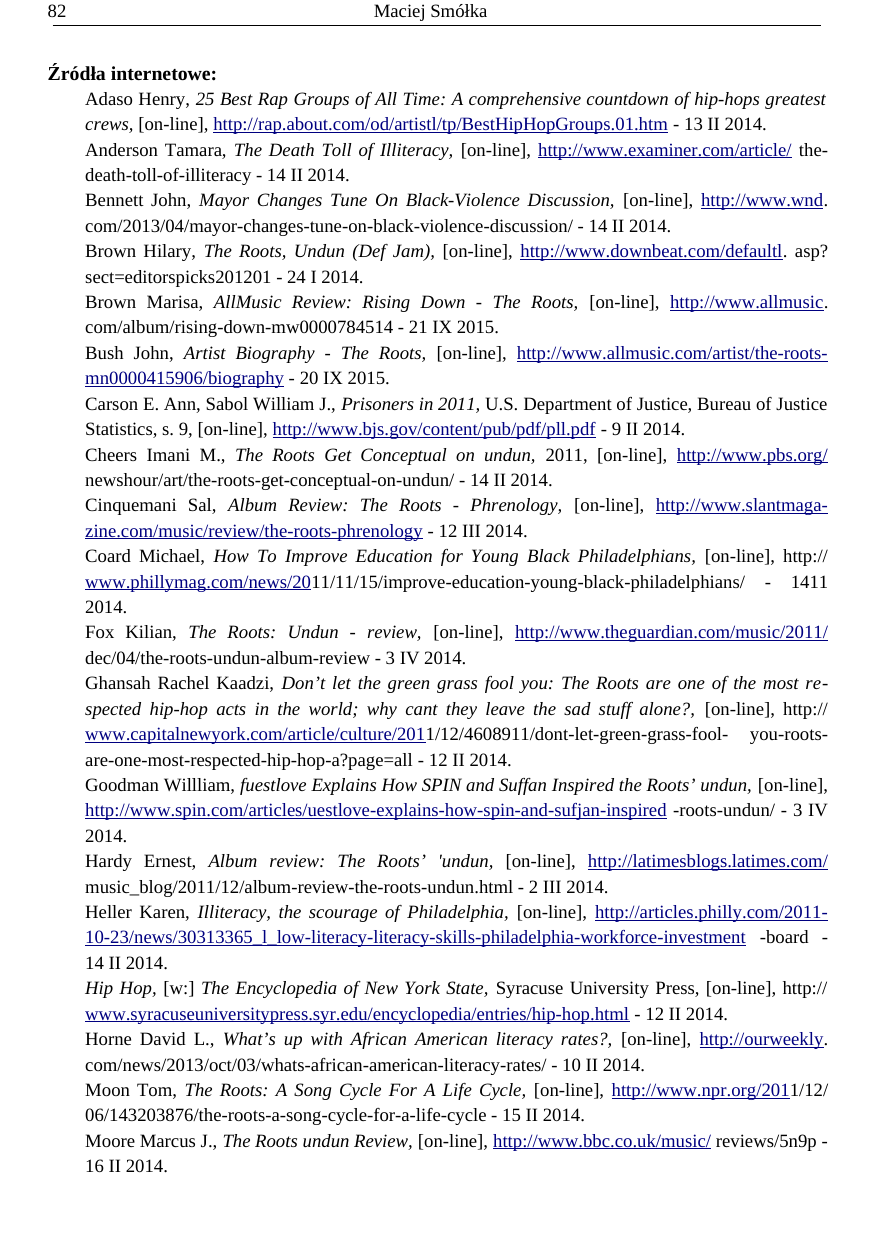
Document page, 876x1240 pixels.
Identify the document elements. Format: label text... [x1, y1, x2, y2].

text 82 [47, 0, 74, 22]
text Źródła internetowe: [47, 62, 828, 85]
text Horne David L., What’s up with African American literacy rates?, [on-line], http://ourweekly. com/news/2013/oct/03/whats-african-american-literacy-rates/ - 10 II 2014. [85, 1028, 828, 1075]
text Moon Tom, The Roots: A Song Cycle For A Life Cycle, [on-line], http://www.npr.org/2011/12/ 06/143203876/the-roots-a-song-cycle-for-a-life-cycle - 15 II 2014. [85, 1079, 828, 1126]
text Hip Hop, [w:] The Encyclopedia of New York State, Syracuse University Press, [on-line], http:// www.syracuseuniversitypress.syr.edu/encyclopedia/entries/hip-hop.html - 12 II 2014. [85, 977, 828, 1024]
text Bennett John, Mayor Changes Tune On Black-Violence Discussion, [on-line], http://www.wnd. com/2013/04/mayor-changes-tune-on-black-violence-discussion/ - 14 II 2014. [85, 189, 828, 236]
text Cheers Imani M., The Roots Get Conceptual on undun, 2011, [on-line], http://www.pbs.org/ newshour/art/the-roots-get-conceptual-on-undun/ - 14 II 2014. [85, 443, 828, 490]
text Brown Hilary, The Roots, Undun (Def Jam), [on-line], http://www.downbeat.com/defaultl. asp?sect=editorspicks201201 - 24 I 2014. [85, 240, 828, 287]
text Cinquemani Sal, Album Review: The Roots - Phrenology, [on-line], http://www.slantmaga- zine.com/music/review/the-roots-phrenology - 12 III 2014. [85, 494, 828, 541]
text Hardy Ernest, Album review: The Roots’ 'undun, [on-line], http://latimesblogs.latimes.com/ music_blog/2011/12/album-review-the-roots-undun.html - 2 III 2014. [85, 850, 828, 897]
text Anderson Tamara, The Death Toll of Illiteracy, [on-line], http://www.examiner.com/article/ the-death-toll-of-illiteracy - 14 II 2014. [85, 138, 828, 185]
text Adaso Henry, 25 Best Rap Groups of All Time: A comprehensive countdown of hip-hops greatest crews, [on-line], http://rap.about.com/od/artistl/tp/BestHipHopGroups.01.htm - 13 II 2014. [85, 88, 828, 134]
text Goodman Willliam, fuestlove Explains How SPIN and Suffan Inspired the Roots’ undun, [on-line], http://www.spin.com/articles/uestlove-explains-how-spin-and-sufjan-inspired -roots-undun/ - 3 IV 2014. [85, 774, 828, 846]
text Brown Marisa, AllMusic Review: Rising Down - The Roots, [on-line], http://www.allmusic. com/album/rising-down-mw0000784514 - 21 IX 2015. [85, 291, 828, 338]
text Moore Marcus J., The Roots undun Review, [on-line], http://www.bbc.co.uk/music/ reviews/5n9p - 16 II 2014. [85, 1130, 828, 1177]
text Heller Karen, Illiteracy, the scourage of Philadelphia, [on-line], http://articles.philly.com/2011- 10-23/news/30313365_l_low-literacy-literacy-skills-philadelphia-workforce-investment -board - 14 II 2014. [85, 901, 828, 973]
text Bush John, Artist Biography - The Roots, [on-line], http://www.allmusic.com/artist/the-roots- mn0000415906/biography - 20 IX 2015. [85, 342, 828, 389]
text Maciej Smółka [373, 0, 499, 22]
text Fox Kilian, The Roots: Undun - review, [on-line], http://www.theguardian.com/music/2011/ dec/04/the-roots-undun-album-review - 3 IV 2014. [85, 621, 828, 668]
text Coard Michael, How To Improve Education for Young Black Philadelphians, [on-line], http:// www.phillymag.com/news/2011/11/15/improve-education-young-black-philadelphians/ - 1411 2014. [85, 545, 828, 617]
text Ghansah Rachel Kaadzi, Don’t let the green grass fool you: The Roots are one of the most re­spected hip-hop acts in the world; why cant they leave the sad stuff alone?, [on-line], http:// www.capitalnewyork.com/article/culture/2011/12/4608911/dont-let-green-grass-fool- you-roots-are-one-most-respected-hip-hop-a?page=all - 12 II 2014. [85, 672, 828, 770]
text Carson E. Ann, Sabol William J., Prisoners in 2011, U.S. Department of Justice, Bureau of Justice Statistics, s. 9, [on-line], http://www.bjs.gov/content/pub/pdf/pll.pdf - 9 II 2014. [85, 393, 828, 439]
